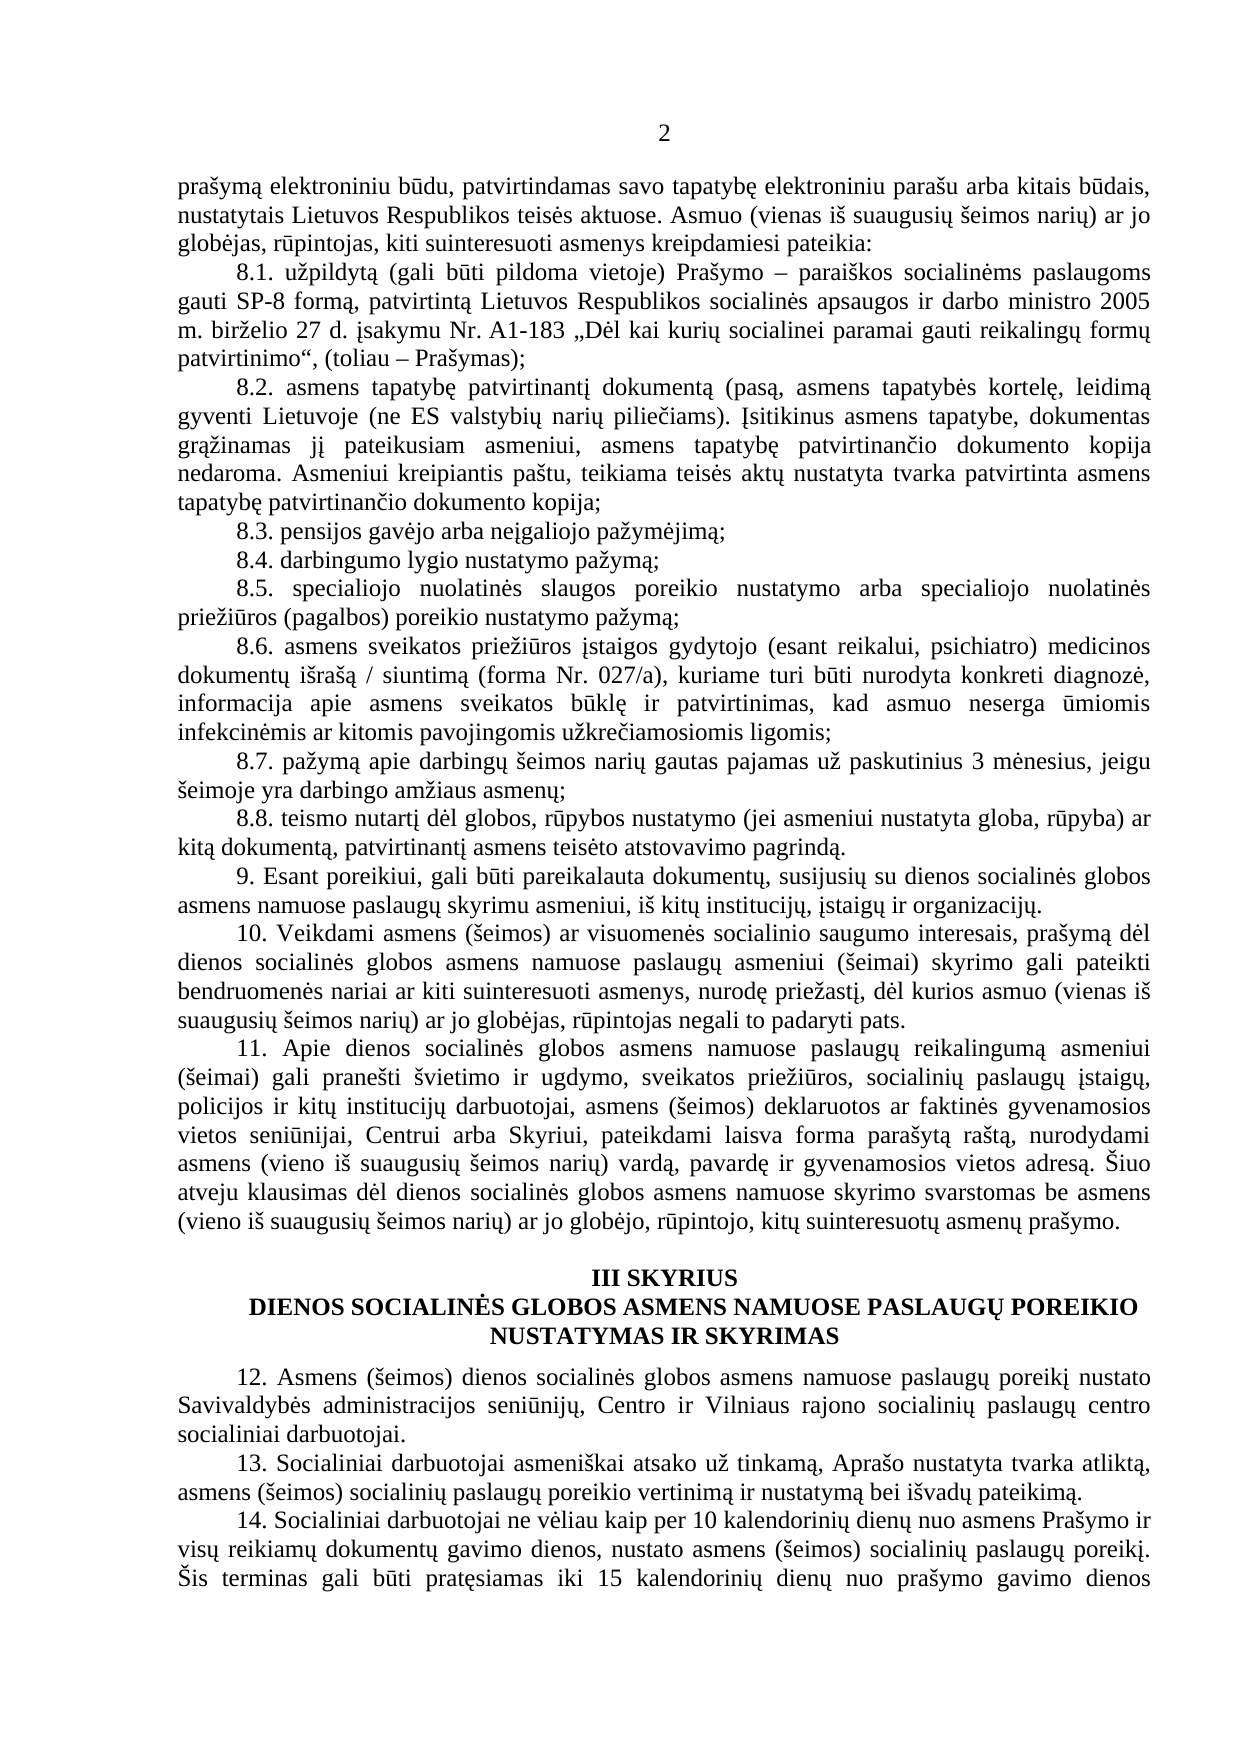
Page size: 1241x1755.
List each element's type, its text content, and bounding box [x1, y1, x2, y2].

text 10. Veikdami asmens (šeimos) ar visuomenės socialinio saugumo interesais, prašymą dėl dienos socialinės globos asmens namuose paslaugų asmeniui (šeimai) skyrimo gali pateikti bendruomenės nariai ar kiti suinteresuoti asmenys, nurodę priežastį, dėl kurios asmuo (vienas iš suaugusių šeimos narių) ar jo globėjas, rūpintojas negali to padaryti pats. [177, 918, 1152, 1033]
text 11. Apie dienos socialinės globos asmens namuose paslaugų reikalingumą asmeniui (šeimai) gali pranešti švietimo ir ugdymo, sveikatos priežiūros, socialinių paslaugų įstaigų, policijos ir kitų institucijų darbuotojai, asmens (šeimos) deklaruotos ar faktinės gyvenamosios vietos seniūnijai, Centrui arba Skyriui, pateikdami laisva forma parašytą raštą, nurodydami asmens (vieno iš suaugusių šeimos narių) vardą, pavardę ir gyvenamosios vietos adresą. Šiuo atveju klausimas dėl dienos socialinės globos asmens namuose skyrimo svarstomas be asmens (vieno iš suaugusių šeimos narių) ar jo globėjo, rūpintojo, kitų suinteresuotų asmenų prašymo. [177, 1033, 1152, 1235]
text 13. Socialiniai darbuotojai asmeniškai atsako už tinkamą, Aprašo nustatyta tvarka atliktą, asmens (šeimos) socialinių paslaugų poreikio vertinimą ir nustatymą bei išvadų pateikimą. [177, 1448, 1152, 1505]
text 8.7. pažymą apie darbingų šeimos narių gautas pajamas už paskutinius 3 mėnesius, jeigu šeimoje yra darbingo amžiaus asmenų; [177, 746, 1152, 803]
text 8.8. teismo nutartį dėl globos, rūpybos nustatymo (jei asmeniui nustatyta globa, rūpyba) ar kitą dokumentą, patvirtinantį asmens teisėto atstovavimo pagrindą. [177, 803, 1152, 861]
text 8.6. asmens sveikatos priežiūros įstaigos gydytojo (esant reikalui, psichiatro) medicinos dokumentų išrašą / siuntimą (forma Nr. 027/a), kuriame turi būti nurodyta konkreti diagnozė, informacija apie asmens sveikatos būklę ir patvirtinimas, kad asmuo neserga ūmiomis infekcinėmis ar kitomis pavojingomis užkrečiamosiomis ligomis; [177, 631, 1152, 746]
text 8.5. specialiojo nuolatinės slaugos poreikio nustatymo arba specialiojo nuolatinės priežiūros (pagalbos) poreikio nustatymo pažymą; [177, 573, 1152, 631]
text III SKYRIUS [177, 1263, 1152, 1292]
text 9. Esant poreikiui, gali būti pareikalauta dokumentų, susijusių su dienos socialinės globos asmens namuose paslaugų skyrimu asmeniui, iš kitų institucijų, įstaigų ir organizacijų. [177, 861, 1152, 918]
text prašymą elektroniniu būdu, patvirtindamas savo tapatybę elektroniniu parašu arba kitais būdais, nustatytais Lietuvos Respublikos teisės aktuose. Asmuo (vienas iš suaugusių šeimos narių) ar jo globėjas, rūpintojas, kiti suinteresuoti asmenys kreipdamiesi pateikia: [177, 171, 1152, 257]
text DIENOS SOCIALINĖS GLOBOS ASMENS NAMUOSE PASLAUGŲ POREIKIO NUSTATYMAS IR SKYRIMAS [177, 1292, 1152, 1350]
text 12. Asmens (šeimos) dienos socialinės globos asmens namuose paslaugų poreikį nustato Savivaldybės administracijos seniūnijų, Centro ir Vilniaus rajono socialinių paslaugų centro socialiniai darbuotojai. [177, 1362, 1152, 1448]
text 14. Socialiniai darbuotojai ne vėliau kaip per 10 kalendorinių dienų nuo asmens Prašymo ir visų reikiamų dokumentų gavimo dienos, nustato asmens (šeimos) socialinių paslaugų poreikį. Šis terminas gali būti pratęsiamas iki 15 kalendorinių dienų nuo prašymo gavimo dienos [177, 1505, 1152, 1592]
text 8.3. pensijos gavėjo arba neįgaliojo pažymėjimą; [177, 516, 1152, 545]
text 8.4. darbingumo lygio nustatymo pažymą; [177, 545, 1152, 573]
text 8.1. užpildytą (gali būti pildoma vietoje) Prašymo – paraiškos socialinėms paslaugoms gauti SP-8 formą, patvirtintą Lietuvos Respublikos socialinės apsaugos ir darbo ministro 2005 m. birželio 27 d. įsakymu Nr. A1‑183 „Dėl kai kurių socialinei paramai gauti reikalingų formų patvirtinimo“, (toliau – Prašymas); [177, 257, 1152, 372]
text 8.2. asmens tapatybę patvirtinantį dokumentą (pasą, asmens tapatybės kortelę, leidimą gyventi Lietuvoje (ne ES valstybių narių piliečiams). Įsitikinus asmens tapatybe, dokumentas grąžinamas jį pateikusiam asmeniui, asmens tapatybę patvirtinančio dokumento kopija nedaroma. Asmeniui kreipiantis paštu, teikiama teisės aktų nustatyta tvarka patvirtinta asmens tapatybę patvirtinančio dokumento kopija; [177, 372, 1152, 516]
